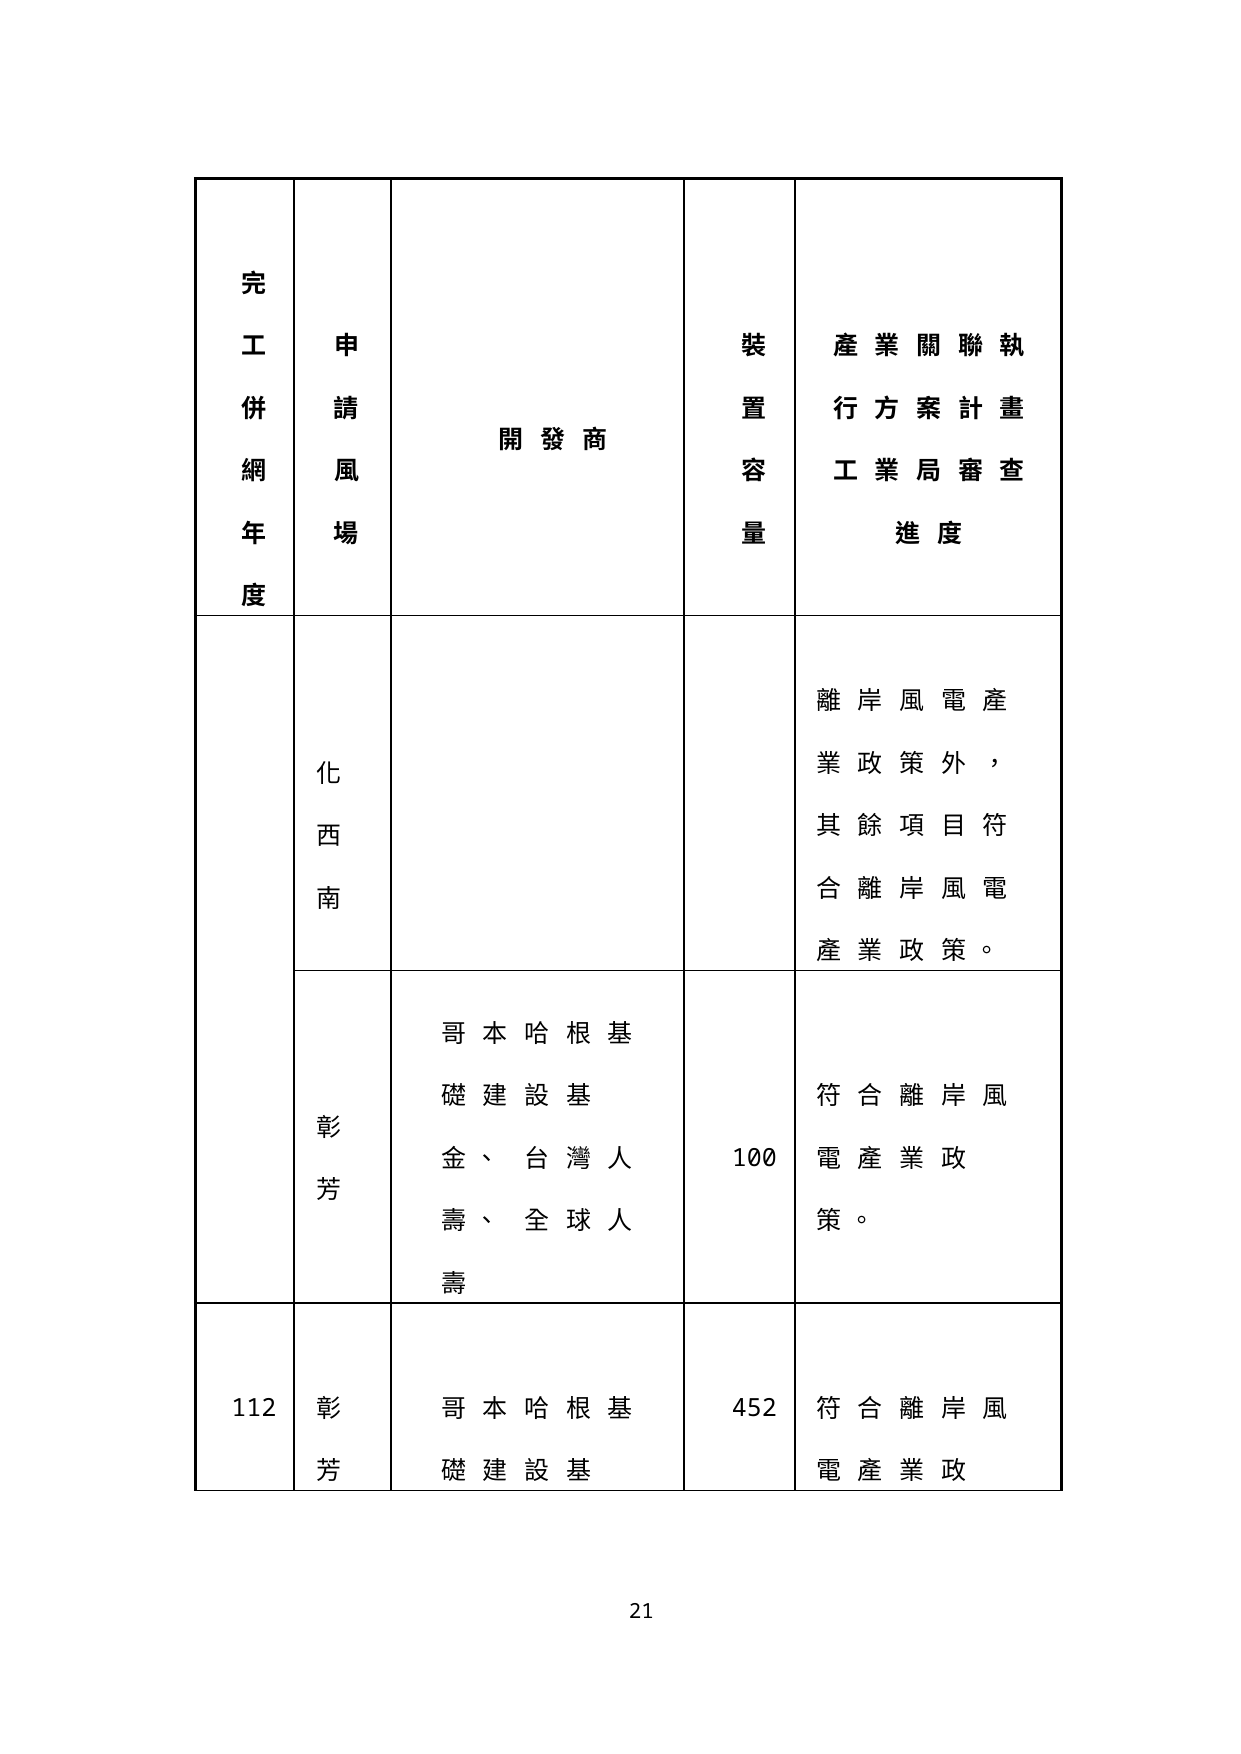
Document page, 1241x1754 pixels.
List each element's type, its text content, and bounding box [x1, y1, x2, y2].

table_cell [392, 616, 683, 969]
table_cell 哥本哈根基礎建設基金、台灣人壽、全球人壽 [392, 971, 683, 1302]
table_cell 100 [685, 971, 794, 1302]
table_cell [685, 616, 794, 969]
table_header 完工併網年度 [197, 180, 293, 615]
table_cell 化西南 [295, 616, 390, 969]
table_header 開發商 [392, 180, 683, 615]
table_cell 112 [197, 1304, 293, 1490]
table_cell 符合離岸風電產業政 [796, 1304, 1060, 1490]
table_cell [197, 616, 293, 1302]
table_cell 符合離岸風電產業政策。 [796, 971, 1060, 1302]
table_cell 離岸風電產業政策外，其餘項目符合離岸風電產業政策。 [796, 616, 1060, 969]
table_cell 彰芳 [295, 971, 390, 1302]
table_cell 452 [685, 1304, 794, 1490]
table_header 裝置 容量 [685, 180, 794, 615]
table_header 產業關聯執行方案計畫工業局審查進度 [796, 180, 1060, 615]
table_header 申請 風場 [295, 180, 390, 615]
table_cell 哥本哈根基礎建設基 [392, 1304, 683, 1490]
table_cell 彰芳 [295, 1304, 390, 1490]
